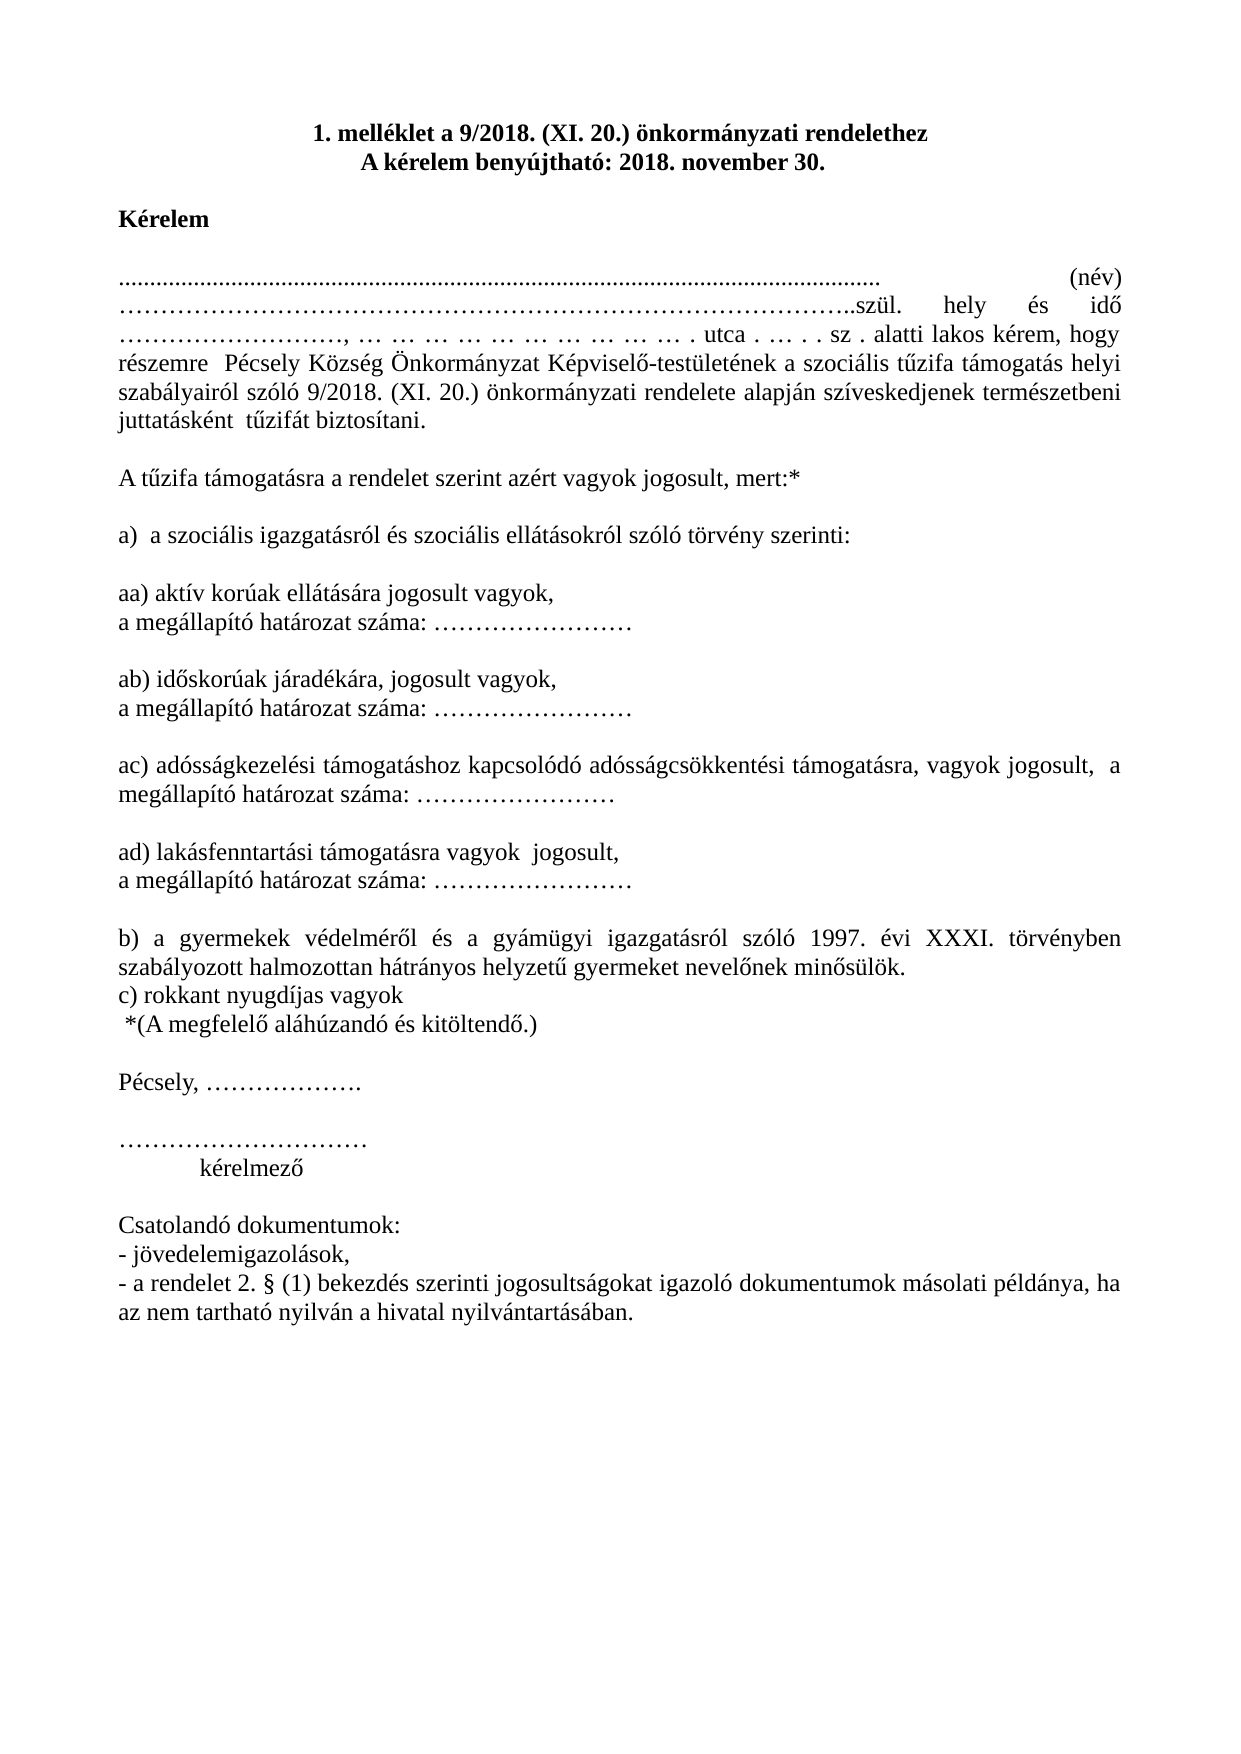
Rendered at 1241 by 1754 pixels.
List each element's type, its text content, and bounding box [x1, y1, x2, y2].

text ………………………… [118, 1124, 1122, 1153]
text c) rokkant nyugdíjas vagyok [118, 981, 1122, 1009]
text ac) adósságkezelési támogatáshoz kapcsolódó adósságcsökkentési támogatásra, vagyok jogosult, a megállapító határozat száma: …………………… [118, 751, 1122, 808]
text a megállapító határozat száma: …………………… [118, 693, 1122, 722]
text A tűzifa támogatásra a rendelet szerint azért vagyok jogosult, mert:* [118, 463, 1122, 492]
text ad) lakásfenntartási támogatásra vagyok jogosult, [118, 837, 1122, 866]
text ab) időskorúak járadékára, jogosult vagyok, [118, 664, 1122, 693]
text Pécsely, ………………. [118, 1067, 1122, 1096]
text aa) aktív korúak ellátására jogosult vagyok, [118, 578, 1122, 607]
text Kérelem [118, 204, 1122, 233]
text a megállapító határozat száma: …………………… [118, 866, 1122, 894]
text a) a szociális igazgatásról és szociális ellátásokról szóló törvény szerinti: [118, 521, 1122, 549]
text - jövedelemigazolások, [118, 1239, 1122, 1268]
text .......................................................................................................................... (név) ……………………………………………………………………………..szül. hely és idő ………………………, … … … … … … … … … … . utca . … . . sz . alatti lakos kérem, hogy részemre Pécsely Község Önkormányzat Képviselő-testületének a szociális tűzifa támogatás helyi szabályairól szóló 9/2018. (XI. 20.) önkormányzati rendelete alapján szíveskedjenek természetbeni juttatásként tűzifát biztosítani. [118, 262, 1122, 434]
text *(A megfelelő aláhúzandó és kitöltendő.) [118, 1009, 1122, 1038]
text b) a gyermekek védelméről és a gyámügyi igazgatásról szóló 1997. évi XXXI. törvényben szabályozott halmozottan hátrányos helyzetű gyermeket nevelőnek minősülök. [118, 923, 1122, 981]
text Csatolandó dokumentumok: [118, 1211, 1122, 1239]
text A kérelem benyújtható: 2018. november 30. [118, 147, 1122, 176]
text a megállapító határozat száma: …………………… [118, 607, 1122, 636]
text kérelmező [118, 1153, 1122, 1182]
text - a rendelet 2. § (1) bekezdés szerinti jogosultságokat igazoló dokumentumok másolati példánya, ha az nem tartható nyilván a hivatal nyilvántartásában. [118, 1268, 1122, 1326]
text 1. melléklet a 9/2018. (XI. 20.) önkormányzati rendelethez [118, 118, 1122, 147]
